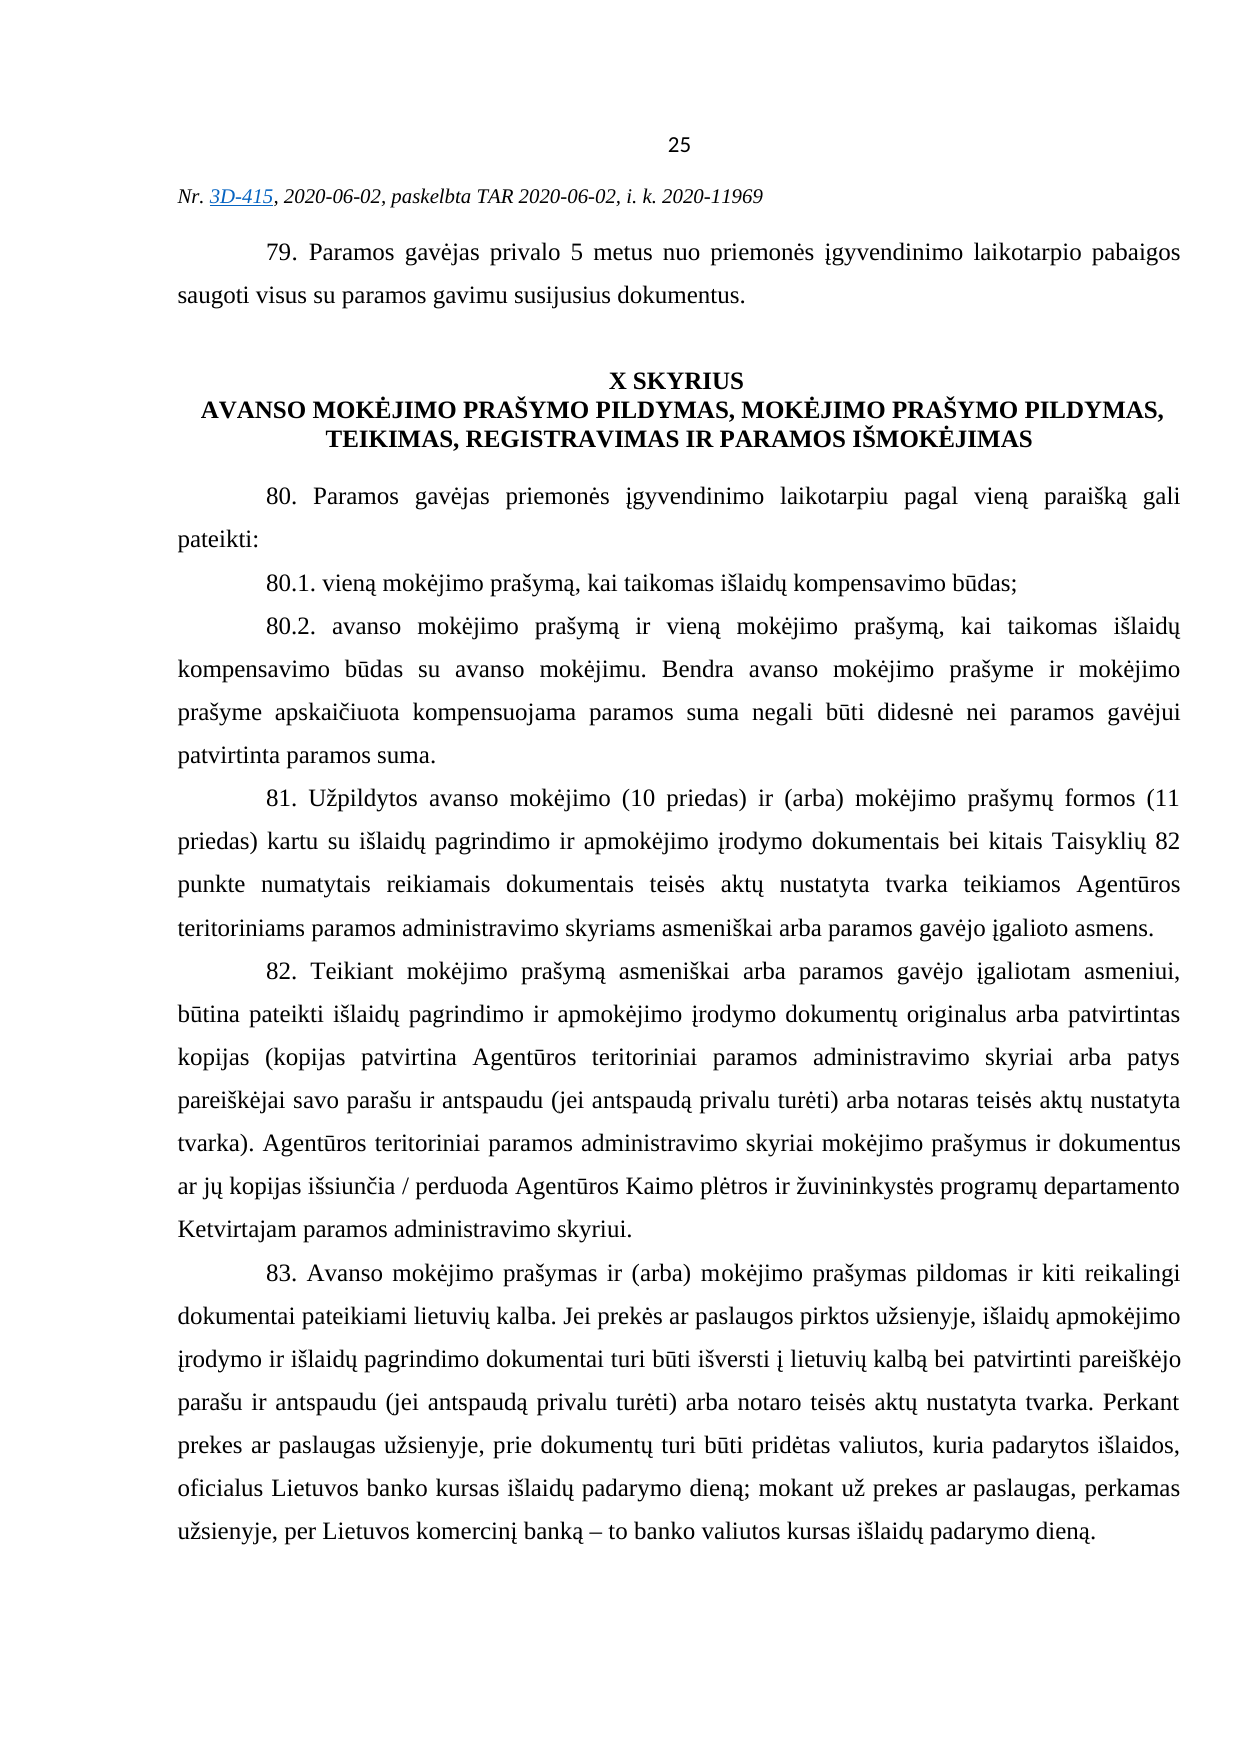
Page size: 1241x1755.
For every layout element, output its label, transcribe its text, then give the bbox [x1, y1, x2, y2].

text 79. Paramos gavėjas privalo 5 metus nuo priemonės įgyvendinimo laikotarpio pabaigos saugoti visus su paramos gavimu susijusius dokumentus. [177, 237, 1181, 309]
text 80.2. avanso mokėjimo prašymą ir vieną mokėjimo prašymą, kai taikomas išlaidų kompensavimo būdas su avanso mokėjimu. Bendra avanso mokėjimo prašyme ir mokėjimo prašyme apskaičiuota kompensuojama paramos suma negali būti didesnė nei paramos gavėjui patvirtinta paramos suma. [177, 611, 1181, 769]
text AVANSO MOKĖJIMO PRAŠYMO PILDYMAS, MOKĖJIMO PRAŠYMO PILDYMAS, TEIKIMAS, REGISTRAVIMAS IR PARAMOS IŠMOKĖJIMAS [177, 395, 1181, 453]
text 81. Užpildytos avanso mokėjimo (10 priedas) ir (arba) mokėjimo prašymų formos (11 priedas) kartu su išlaidų pagrindimo ir apmokėjimo įrodymo dokumentais bei kitais Taisyklių 82 punkte numatytais reikiamais dokumentais teisės aktų nustatyta tvarka teikiamos Agentūros teritoriniams paramos administravimo skyriams asmeniškai arba paramos gavėjo įgalioto asmens. [177, 783, 1181, 941]
text 82. Teikiant mokėjimo prašymą asmeniškai arba paramos gavėjo įgaliotam asmeniui, būtina pateikti išlaidų pagrindimo ir apmokėjimo įrodymo dokumentų originalus arba patvirtintas kopijas (kopijas patvirtina Agentūros teritoriniai paramos administravimo skyriai arba patys pareiškėjai savo parašu ir antspaudu (jei antspaudą privalu turėti) arba notaras teisės aktų nustatyta tvarka). Agentūros teritoriniai paramos administravimo skyriai mokėjimo prašymus ir dokumentus ar jų kopijas išsiunčia / perduoda Agentūros Kaimo plėtros ir žuvininkystės programų departamento Ketvirtajam paramos administravimo skyriui. [177, 956, 1181, 1243]
text Nr. 3D-415, 2020-06-02, paskelbta TAR 2020-06-02, i. k. 2020-11969 [177, 184, 1181, 208]
text 83. Avanso mokėjimo prašymas ir (arba) mokėjimo prašymas pildomas ir kiti reikalingi dokumentai pateikiami lietuvių kalba. Jei prekės ar paslaugos pirktos užsienyje, išlaidų apmokėjimo įrodymo ir išlaidų pagrindimo dokumentai turi būti išversti į lietuvių kalbą bei patvirtinti pareiškėjo parašu ir antspaudu (jei antspaudą privalu turėti) arba notaro teisės aktų nustatyta tvarka. Perkant prekes ar paslaugas užsienyje, prie dokumentų turi būti pridėtas valiutos, kuria padarytos išlaidos, oficialus Lietuvos banko kursas išlaidų padarymo dieną; mokant už prekes ar paslaugas, perkamas užsienyje, per Lietuvos komercinį banką – to banko valiutos kursas išlaidų padarymo dieną. [177, 1258, 1181, 1545]
text X SKYRIUS [177, 366, 1181, 395]
text 80. Paramos gavėjas priemonės įgyvendinimo laikotarpiu pagal vieną paraišką gali pateikti: [177, 481, 1181, 553]
text 80.1. vieną mokėjimo prašymą, kai taikomas išlaidų kompensavimo būdas; [177, 568, 1181, 596]
